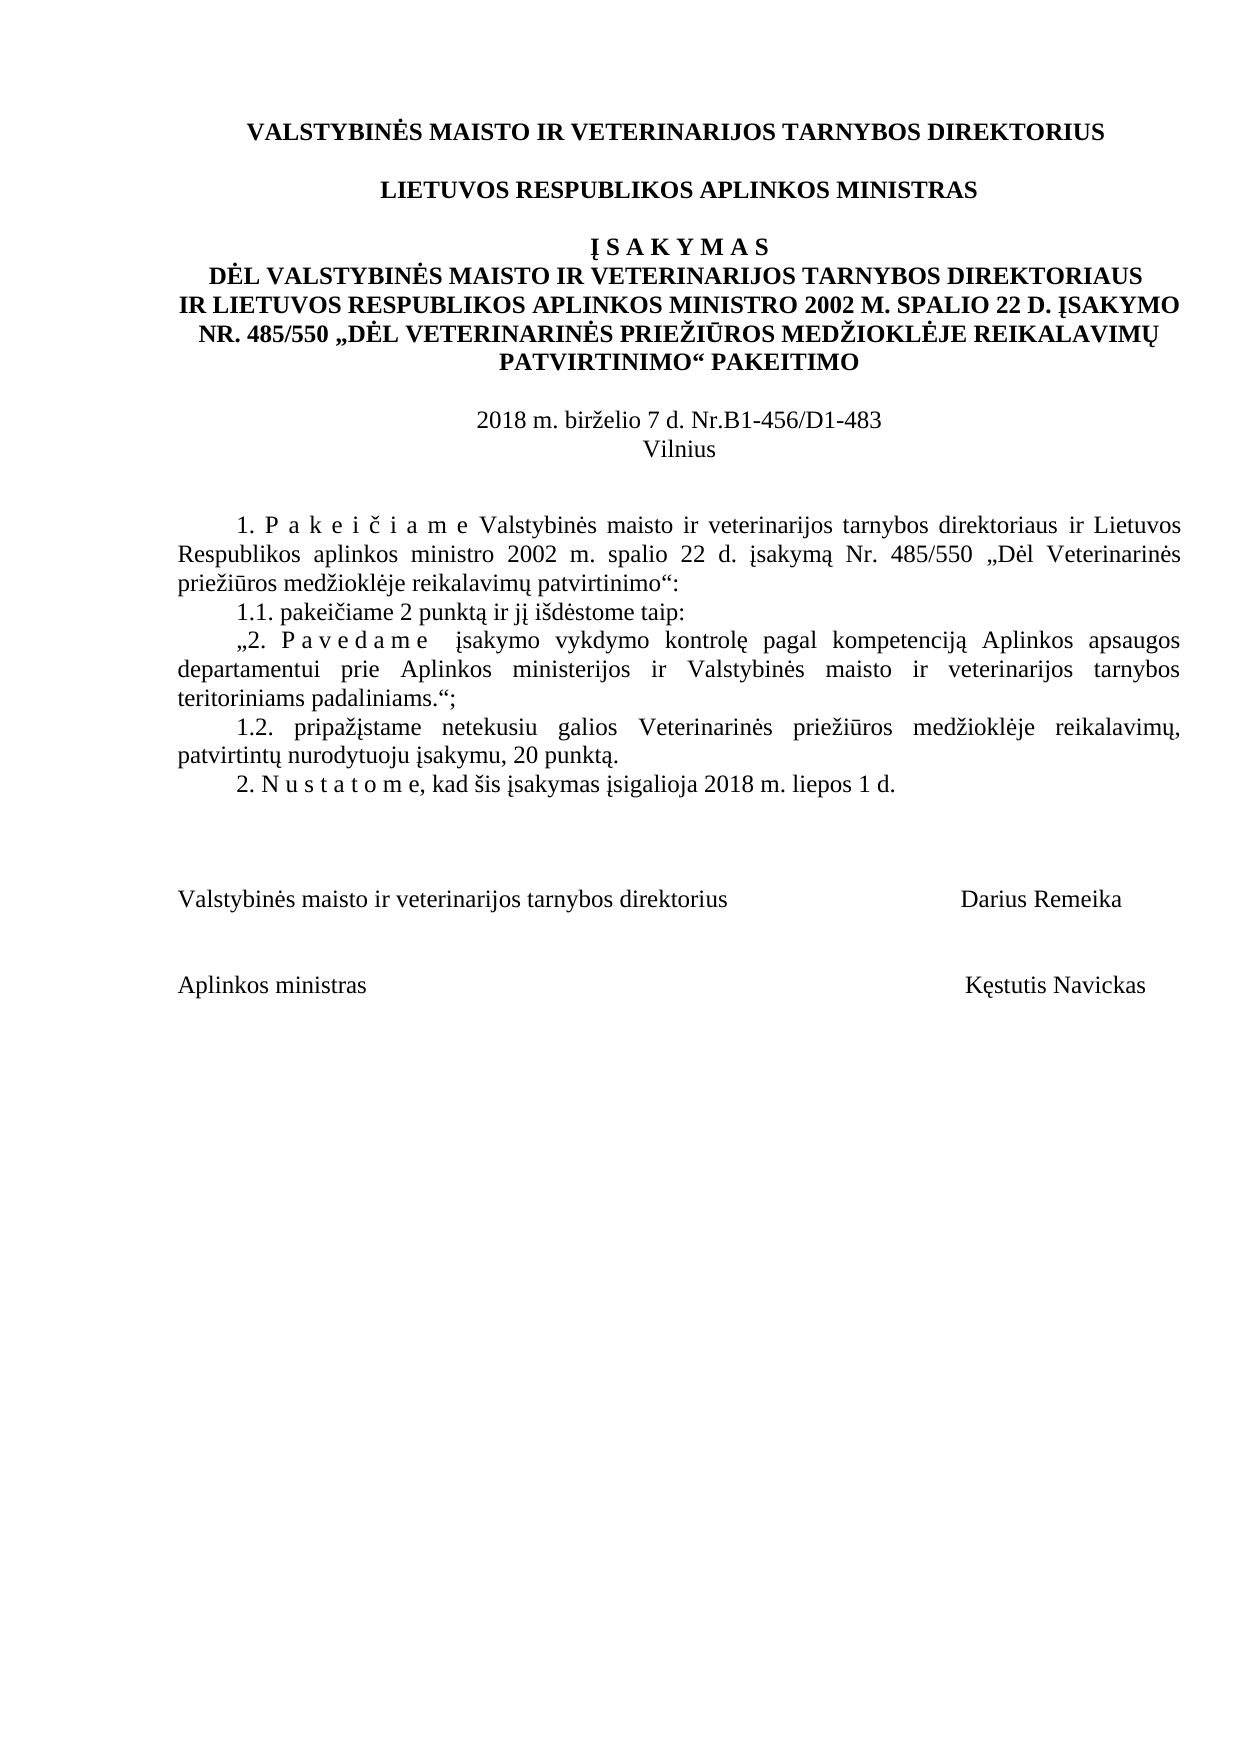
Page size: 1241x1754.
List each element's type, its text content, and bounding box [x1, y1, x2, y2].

text ir LIETUVOS RESPUBLIKOS aplinkos ministro 2002 m. SPALIO 22 d. įsakymo Nr. 485/550 „Dėl VETERINARINĖS PRIEŽIŪROS MEDŽIOKLĖJE REIKALAVIMŲ PATVIRTINIMO“ pakeitimo [177, 290, 1181, 376]
text 1. P a k e i č i a m e Valstybinės maisto ir veterinarijos tarnybos direktoriaus ir Lietuvos Respublikos aplinkos ministro 2002 m. spalio 22 d. įsakymą Nr. 485/550 „Dėl Veterinarinės priežiūros medžioklėje reikalavimų patvirtinimo“: [177, 511, 1181, 597]
text Dėl VALSTYBINĖS MAISTO IR VETERINARIJOS TARNYBOS DIREKTORIAUS [177, 261, 1181, 290]
text LIETUVOS RESPUBLIKOS APLINKOS MINISTRAS [177, 175, 1181, 204]
text 1.2. pripažįstame netekusiu galios Veterinarinės priežiūros medžioklėje reikalavimų, patvirtintų nurodytuoju įsakymu, 20 punktą. [177, 712, 1181, 769]
text 1.1. pakeičiame 2 punktą ir jį išdėstome taip: [177, 597, 1181, 626]
text ĮSAKYMAS [177, 232, 1181, 261]
text 2. N u s t a t o m e, kad šis įsakymas įsigalioja 2018 m. liepos 1 d. [177, 769, 1181, 798]
text Valstybinės maisto ir veterinarijos tarnybos direktorius Darius Remeika [177, 884, 1181, 913]
text Aplinkos ministras Kęstutis Navickas [177, 971, 1181, 999]
text 2018 m. birželio 7 d. Nr.B1-456/D1-483 [177, 405, 1181, 434]
text Vilnius [177, 434, 1181, 462]
text „2. Pavedame įsakymo vykdymo kontrolę pagal kompetenciją Aplinkos apsaugos departamentui prie Aplinkos ministerijos ir Valstybinės maisto ir veterinarijos tarnybos teritoriniams padaliniams.“; [177, 626, 1181, 712]
text VALSTYBINĖS MAISTO IR VETERINARIJOS TARNYBOS DIREKTORIUS [177, 117, 1181, 146]
